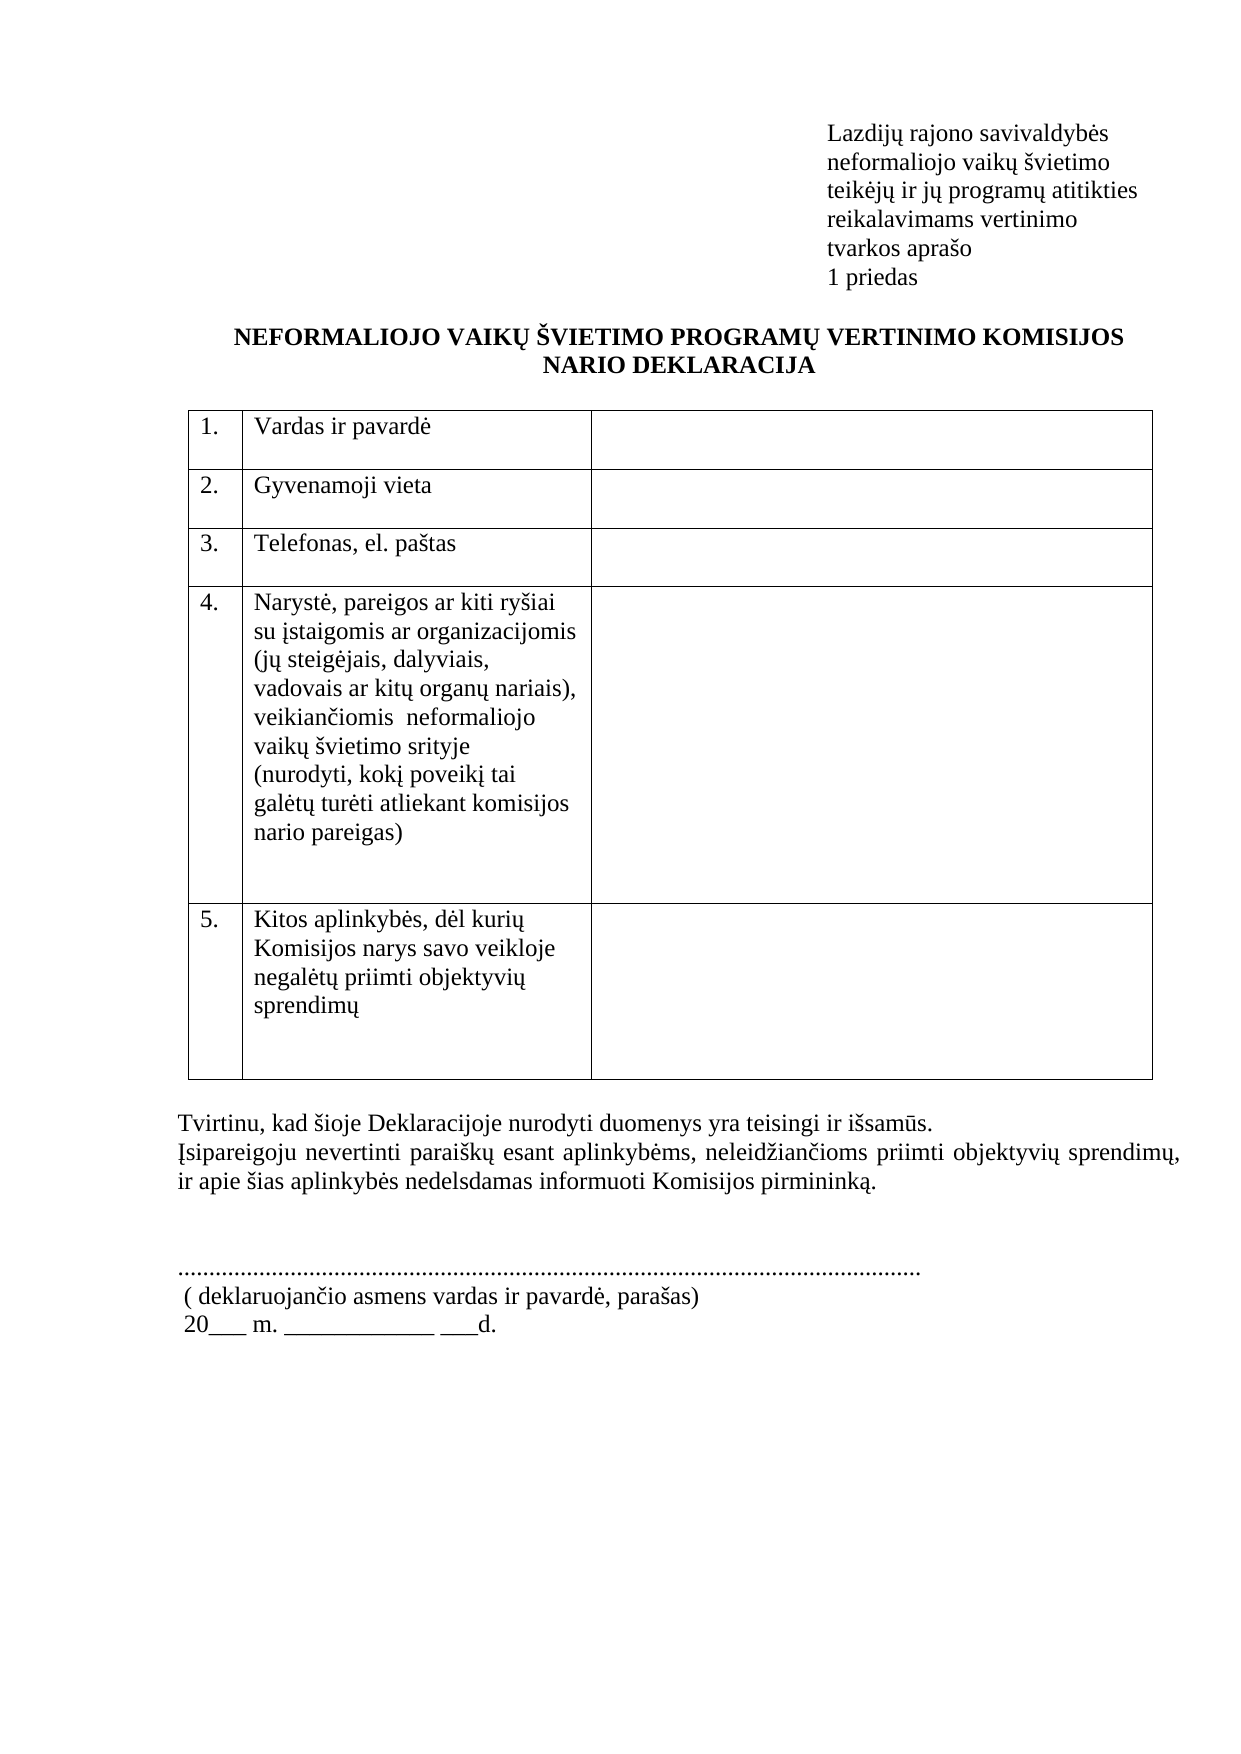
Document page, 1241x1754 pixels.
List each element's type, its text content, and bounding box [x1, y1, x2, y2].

text 20___ m. ____________ ___d. [177, 1309, 1181, 1338]
table_cell [592, 529, 1152, 586]
table_cell [592, 587, 1152, 903]
text NARIO DEKLARACIJA [177, 351, 1181, 379]
table_cell 2. [189, 470, 242, 527]
text tvarkos aprašo [827, 233, 1181, 262]
text Lazdijų rajono savivaldybės [827, 118, 1181, 147]
table_cell [592, 470, 1152, 527]
table_cell 3. [189, 529, 242, 586]
table_header 1. [189, 411, 242, 469]
table_header [592, 411, 1152, 469]
table_cell 4. [189, 587, 242, 903]
text teikėjų ir jų programų atitikties [827, 176, 1181, 204]
text Įsipareigoju nevertinti paraiškų esant aplinkybėms, neleidžiančioms priimti objektyvių sprendimų, ir apie šias aplinkybės nedelsdamas informuoti Komisijos pirmininką. [177, 1137, 1181, 1194]
table_cell 5. [189, 904, 242, 1078]
text ( deklaruojančio asmens vardas ir pavardė, parašas) [177, 1281, 1181, 1309]
text neformaliojo vaikų švietimo [827, 147, 1181, 176]
text ....................................................................................................................... [177, 1252, 1181, 1281]
table_cell [592, 904, 1152, 1078]
text NEFORMALIOJO VAIKŲ ŠVIETIMO PROGRAMŲ VERTINIMO KOMISIJOS [177, 322, 1181, 351]
table_cell Telefonas, el. paštas [243, 529, 591, 586]
table_cell Gyvenamoji vieta [243, 470, 591, 527]
text 1 priedas [827, 262, 1181, 291]
text reikalavimams vertinimo [827, 204, 1181, 233]
text Tvirtinu, kad šioje Deklaracijoje nurodyti duomenys yra teisingi ir išsamūs. [177, 1108, 1181, 1137]
table_cell Narystė, pareigos ar kiti ryšiai su įstaigomis ar organizacijomis (jų steigėjais, dalyviais, vadovais ar kitų organų nariais), veikiančiomis neformaliojo vaikų švietimo srityje (nurodyti, kokį poveikį tai galėtų turėti atliekant komisijos nario pareigas) [243, 587, 591, 903]
table_cell Kitos aplinkybės, dėl kurių Komisijos narys savo veikloje negalėtų priimti objektyvių sprendimų [243, 904, 591, 1078]
table_header Vardas ir pavardė [243, 411, 591, 469]
